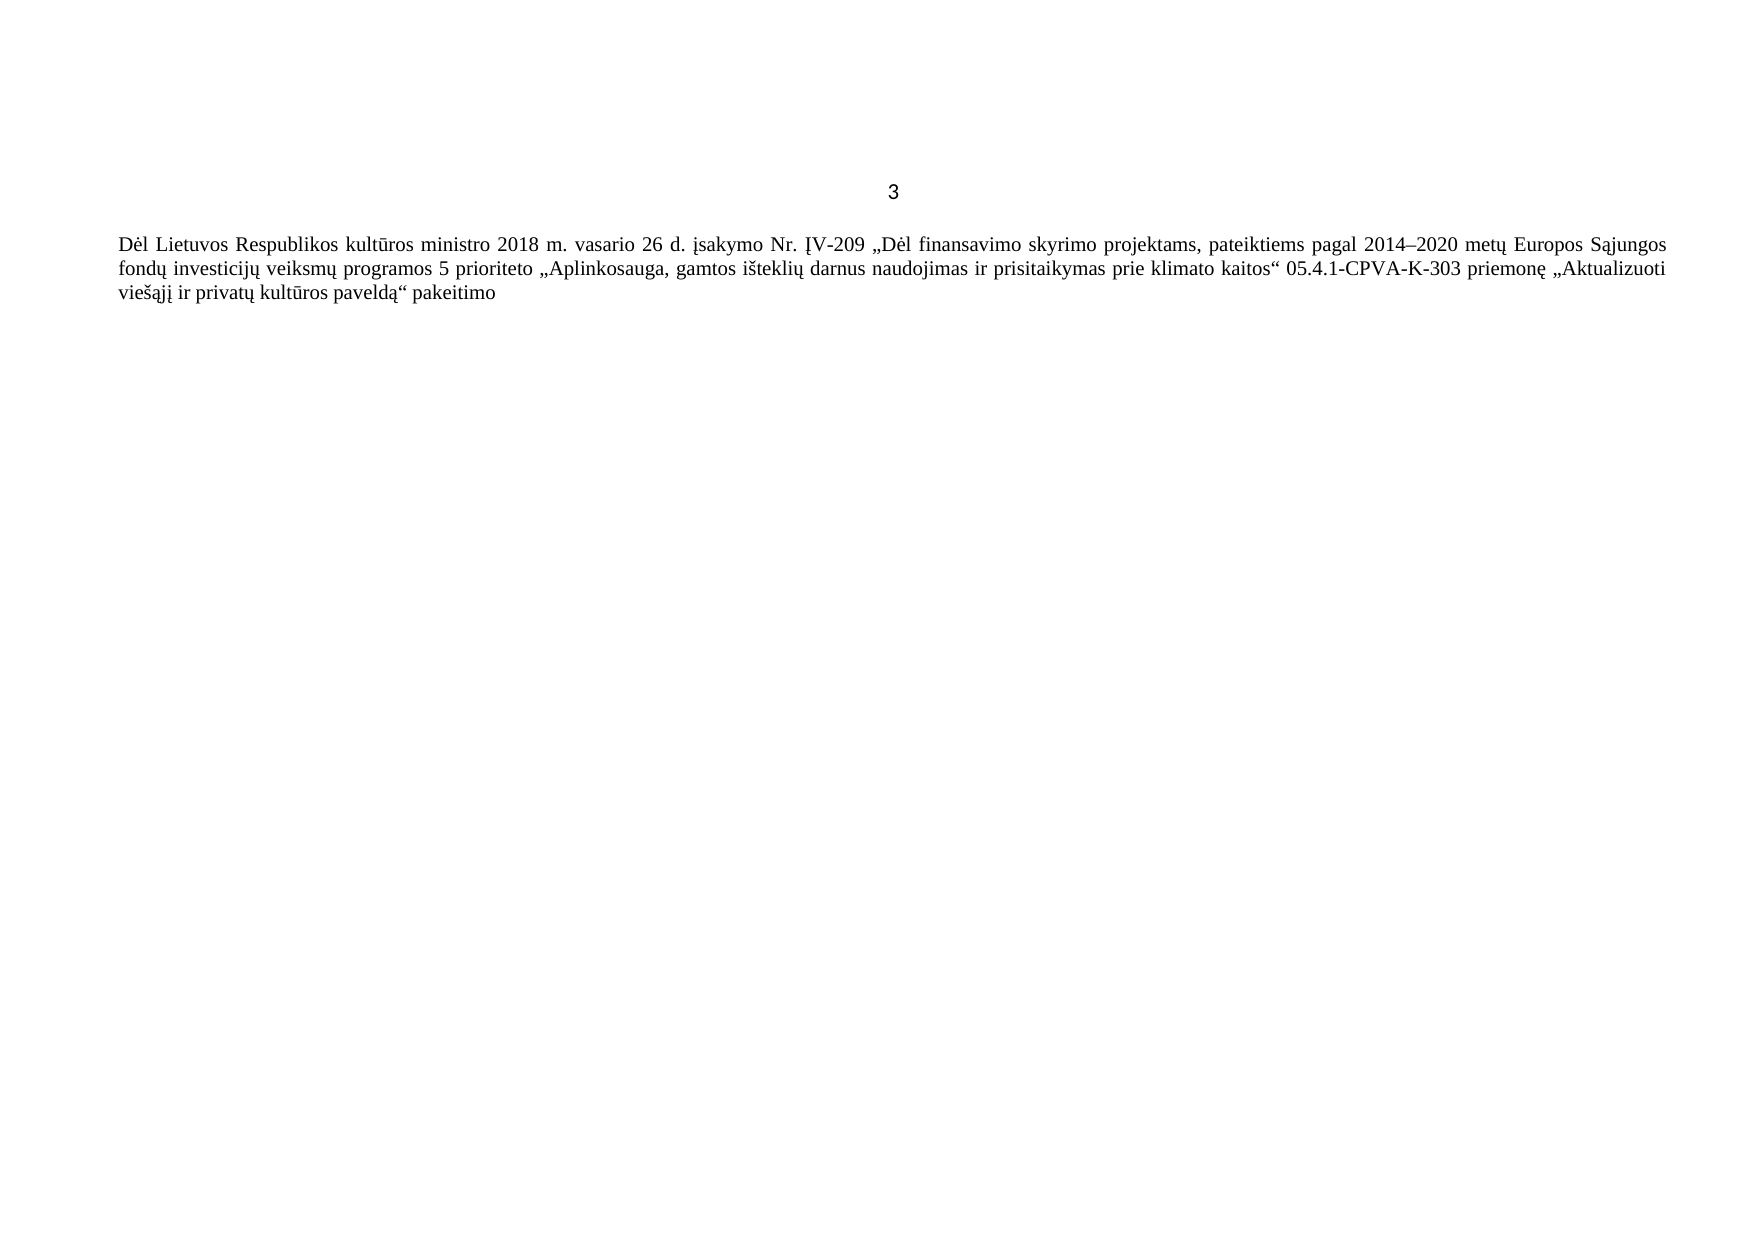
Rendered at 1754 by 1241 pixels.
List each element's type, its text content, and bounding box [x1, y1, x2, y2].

text Dėl Lietuvos Respublikos kultūros ministro 2018 m. vasario 26 d. įsakymo Nr. ĮV-209 „Dėl finansavimo skyrimo projektams, pateiktiems pagal 2014–2020 metų Europos Sąjungos fondų investicijų veiksmų programos 5 prioriteto „Aplinkosauga, gamtos išteklių darnus naudojimas ir prisitaikymas prie klimato kaitos“ 05.4.1-CPVA-K-303 priemonę „Aktualizuoti viešąjį ir privatų kultūros paveldą“ pakeitimo [118, 232, 1668, 304]
